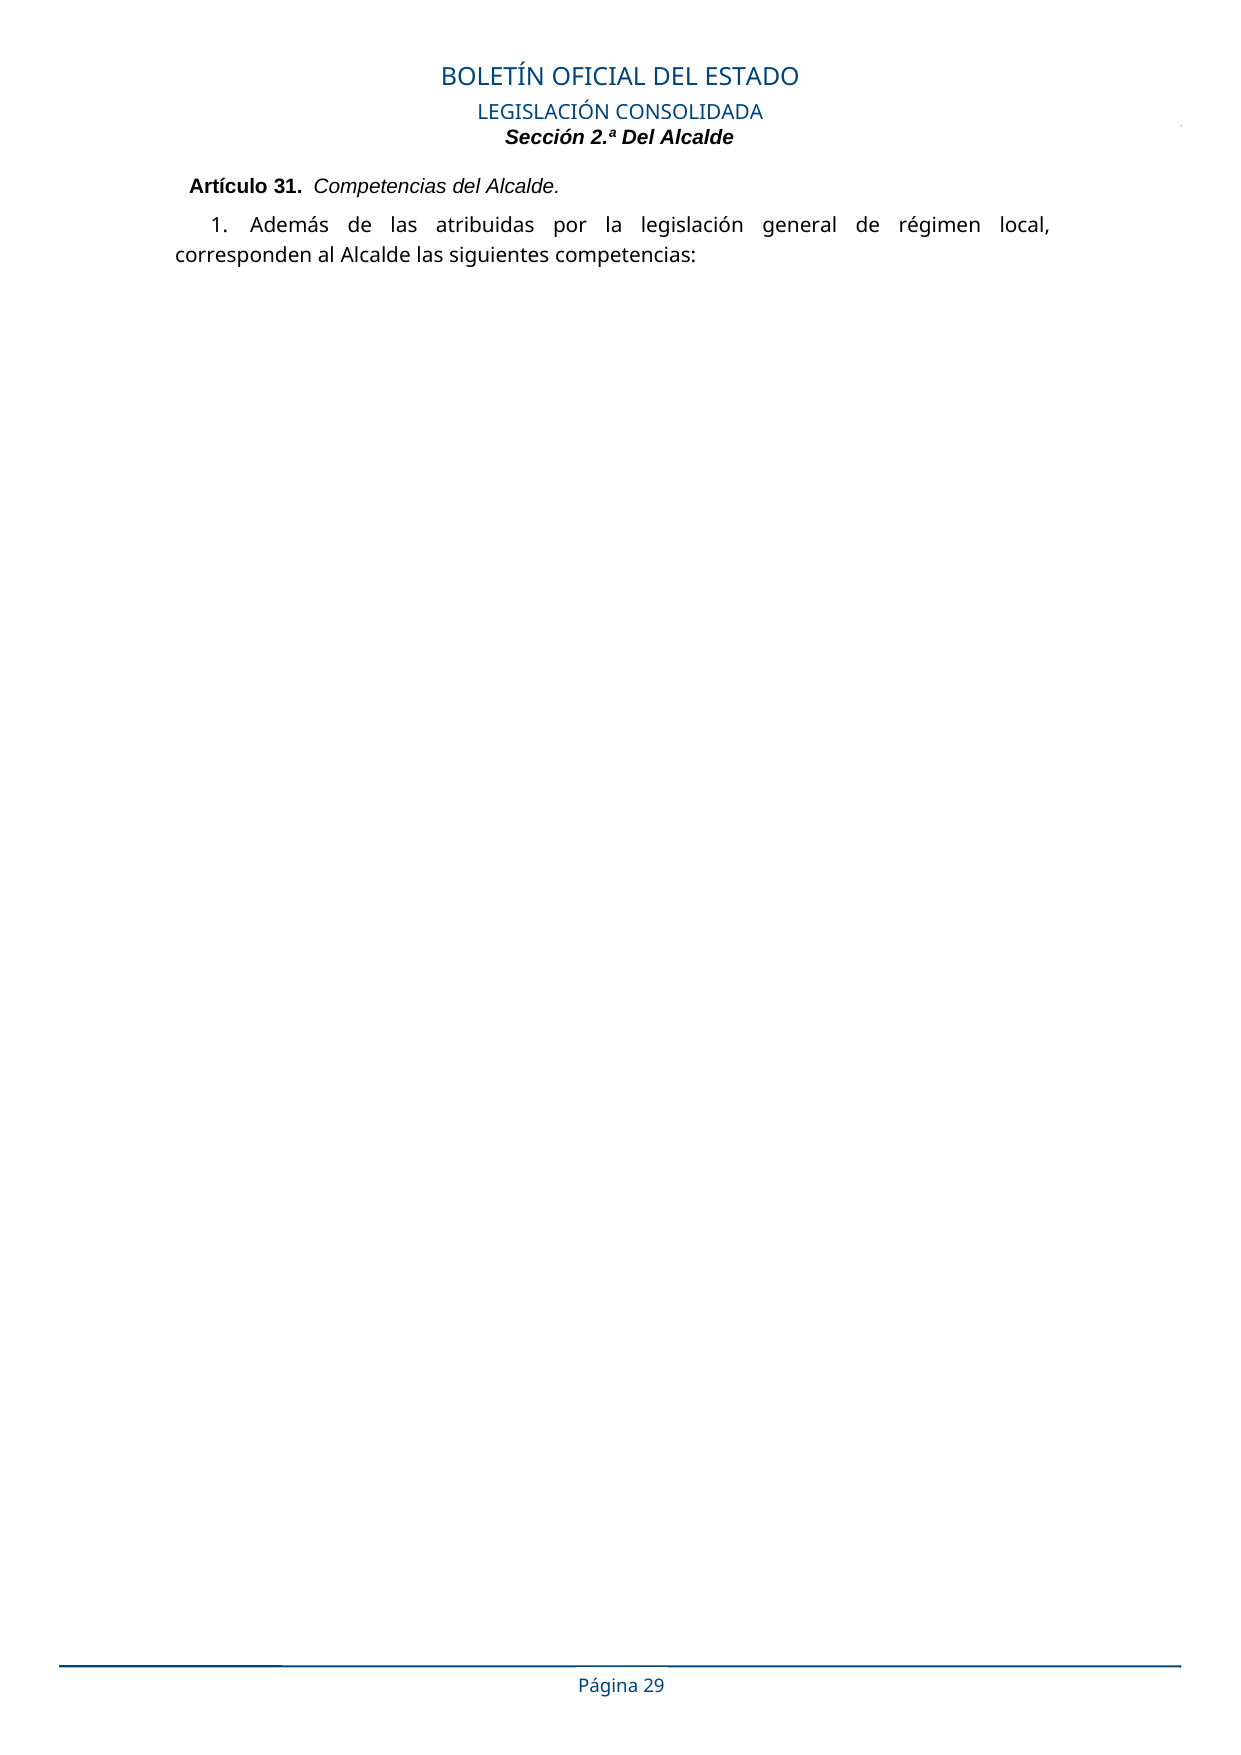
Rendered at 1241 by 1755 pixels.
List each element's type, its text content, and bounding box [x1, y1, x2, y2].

text Artículo 31. Competencias del Alcalde. [189, 174, 1066, 198]
list Además de las atribuidas por la legislación general de régimen local, corresponden al Alcalde las siguientes competencias: [175, 210, 1052, 268]
subtitle Sección 2.ª Del Alcalde [189, 125, 1052, 149]
